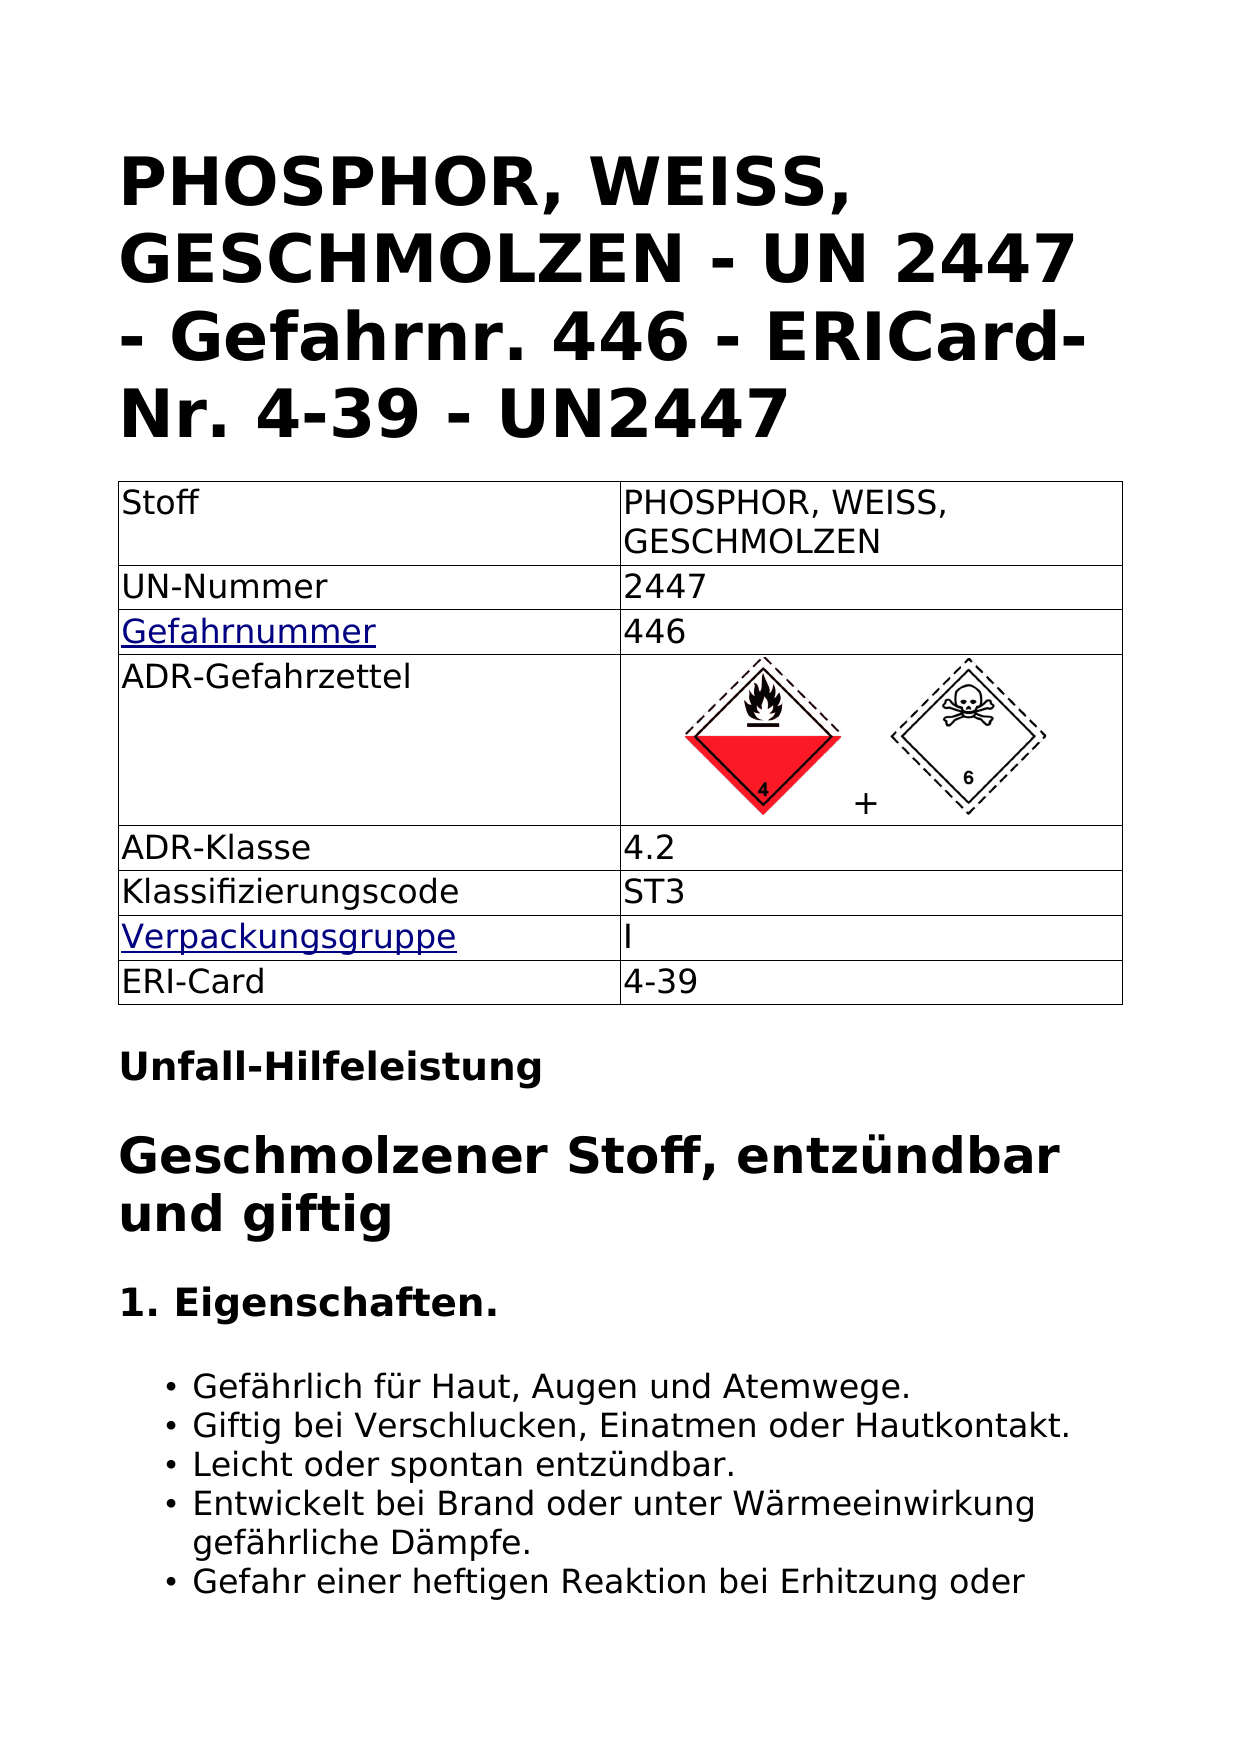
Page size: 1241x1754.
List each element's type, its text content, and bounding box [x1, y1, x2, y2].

subtitle Unfall-Hilfeleistung [118, 1044, 1122, 1089]
table_cell UN-Nummer [119, 566, 620, 609]
list Gefährlich für Haut, Augen und Atemwege. [177, 1368, 1122, 1407]
table_cell Klassifizierungscode [119, 871, 620, 915]
table_cell 446 [621, 610, 1122, 654]
table_cell I [621, 916, 1122, 959]
table_cell 4.2 [621, 826, 1122, 870]
list Entwickelt bei Brand oder unter Wärmeeinwirkung gefährliche Dämpfe. [177, 1484, 1122, 1562]
list Leicht oder spontan entzündbar. [177, 1446, 1122, 1484]
table_cell Gefahrnummer [119, 610, 620, 654]
table_cell ST3 [621, 871, 1122, 915]
picture [890, 658, 1047, 815]
table_header PHOSPHOR, WEISS, GESCHMOLZEN [621, 482, 1122, 564]
table_cell 4-39 [621, 961, 1122, 1004]
table_cell ADR-Gefahrzettel [119, 655, 620, 825]
table_cell ERI-Card [119, 961, 620, 1004]
table_cell 2447 [621, 566, 1122, 609]
table_cell ADR-Klasse [119, 826, 620, 870]
table_header Stoff [119, 482, 620, 564]
subtitle PHOSPHOR, WEISS, GESCHMOLZEN - UN 2447 - Gefahrnr. 446 - ERICard-Nr. 4-39 - UN2447 [118, 143, 1122, 453]
picture [685, 657, 842, 815]
list Giftig bei Verschlucken, Einatmen oder Hautkontakt. [177, 1407, 1122, 1446]
subtitle 1. Eigenschaften. [118, 1281, 1122, 1326]
subtitle Geschmolzener Stoff, entzündbar und giftig [118, 1127, 1122, 1243]
table_cell Verpackungsgruppe [119, 916, 620, 959]
table_cell + [621, 655, 1122, 825]
list Gefahr einer heftigen Reaktion bei Erhitzung oder [177, 1562, 1122, 1601]
